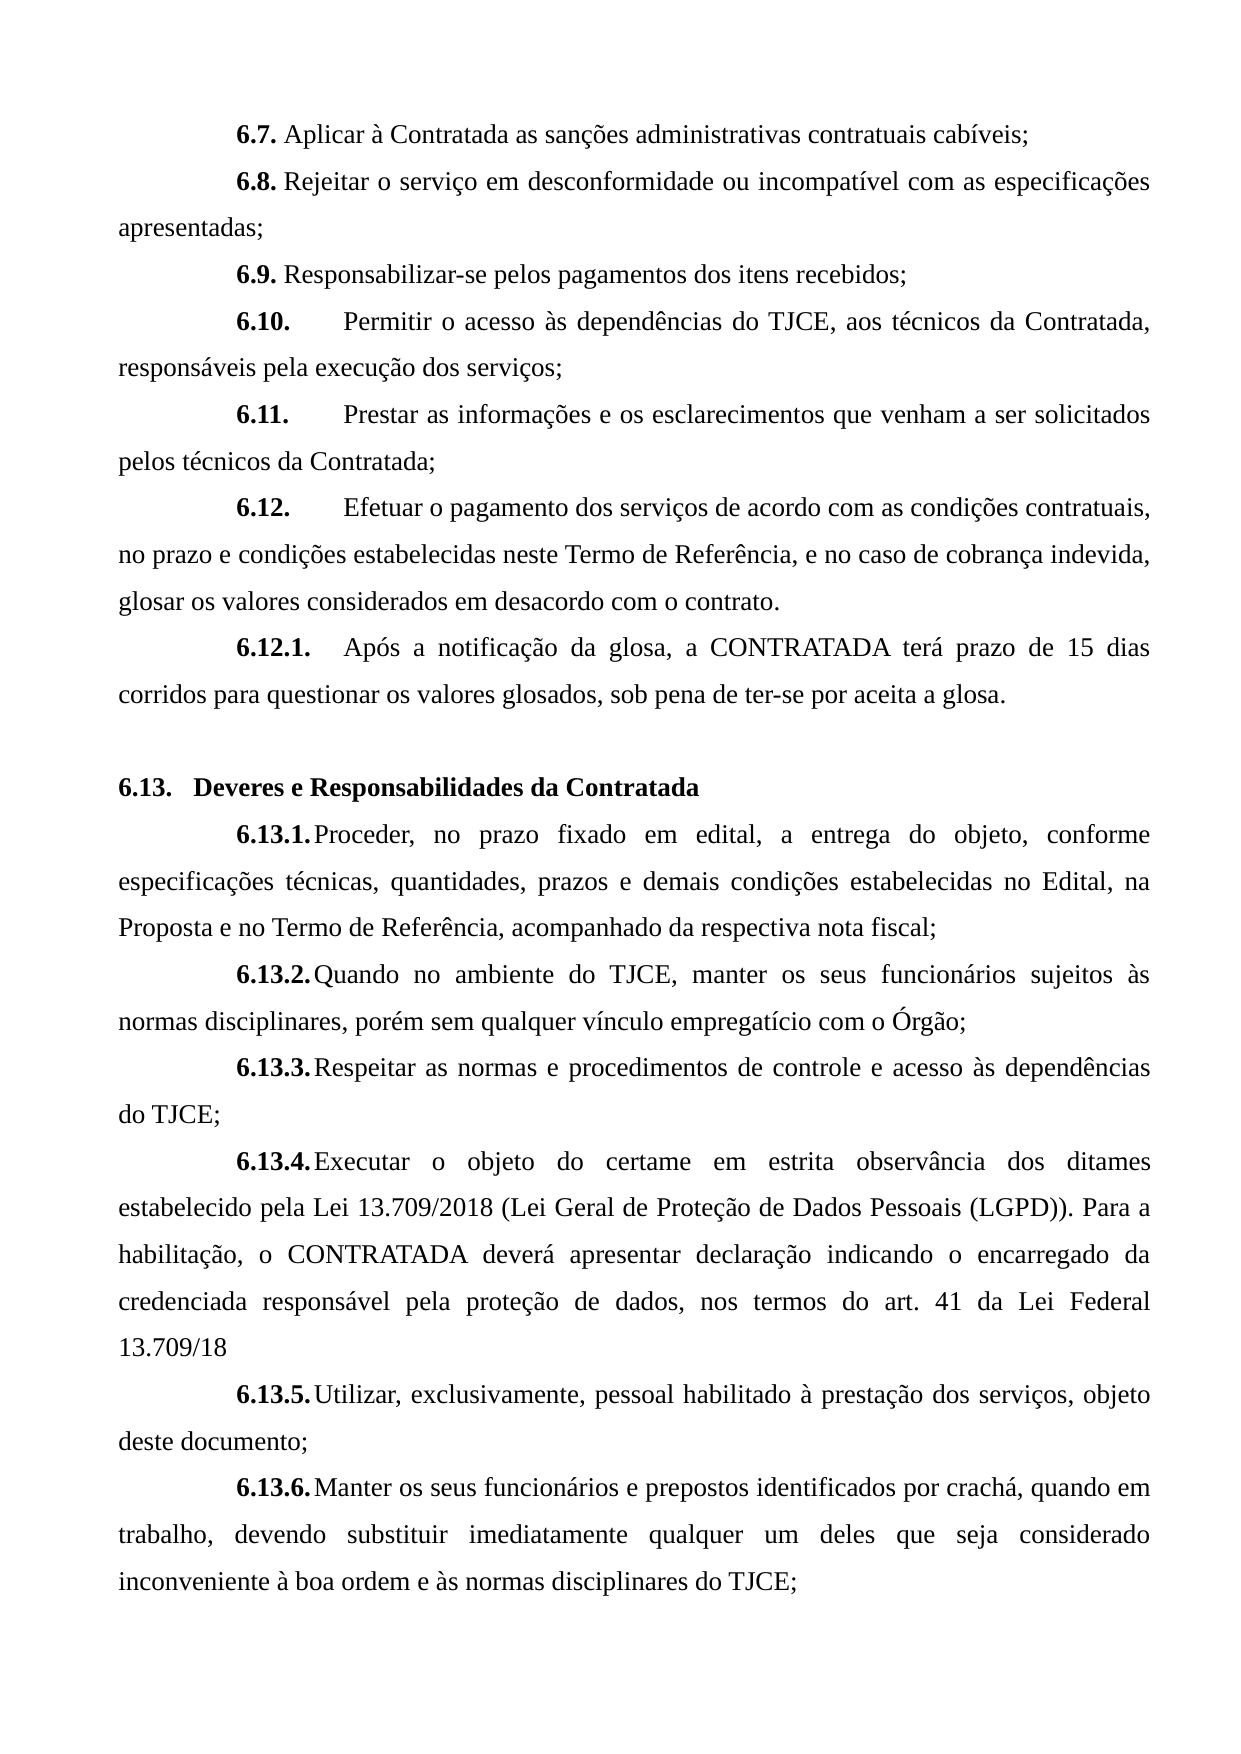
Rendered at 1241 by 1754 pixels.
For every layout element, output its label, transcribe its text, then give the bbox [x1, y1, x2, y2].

list Executar o objeto do certame em estrita observância dos ditames estabelecido pela Lei 13.709/2018 (Lei Geral de Proteção de Dados Pessoais (LGPD)). Para a habilitação, o CONTRATADA deverá apresentar declaração indicando o encarregado da credenciada responsável pela proteção de dados, nos termos do art. 41 da Lei Federal 13.709/18 [118, 1145, 1152, 1363]
list Permitir o acesso às dependências do TJCE, aos técnicos da Contratada, responsáveis pela execução dos serviços; [118, 305, 1152, 383]
list Quando no ambiente do TJCE, manter os seus funcionários sujeitos às normas disciplinares, porém sem qualquer vínculo empregatício com o Órgão; [118, 958, 1152, 1036]
list Aplicar à Contratada as sanções administrativas contratuais cabíveis; [118, 118, 1152, 149]
list Responsabilizar-se pelos pagamentos dos itens recebidos; [118, 258, 1152, 289]
list Rejeitar o serviço em desconformidade ou incompatível com as especificações apresentadas; [118, 165, 1152, 243]
list Prestar as informações e os esclarecimentos que venham a ser solicitados pelos técnicos da Contratada; [118, 398, 1152, 476]
list Após a notificação da glosa, a CONTRATADA terá prazo de 15 dias corridos para questionar os valores glosados, sob pena de ter-se por aceita a glosa. [118, 631, 1152, 709]
list Utilizar, exclusivamente, pessoal habilitado à prestação dos serviços, objeto deste documento; [118, 1378, 1152, 1456]
list Respeitar as normas e procedimentos de controle e acesso às dependências do TJCE; [118, 1051, 1152, 1129]
list Efetuar o pagamento dos serviços de acordo com as condições contratuais, no prazo e condições estabelecidas neste Termo de Referência, e no caso de cobrança indevida, glosar os valores considerados em desacordo com o contrato. [118, 491, 1152, 616]
list Deveres e Responsabilidades da Contratada [118, 771, 1152, 803]
list Proceder, no prazo fixado em edital, a entrega do objeto, conforme especificações técnicas, quantidades, prazos e demais condições estabelecidas no Edital, na Proposta e no Termo de Referência, acompanhado da respectiva nota fiscal; [118, 818, 1152, 943]
list Manter os seus funcionários e prepostos identificados por crachá, quando em trabalho, devendo substituir imediatamente qualquer um deles que seja considerado inconveniente à boa ordem e às normas disciplinares do TJCE; [118, 1471, 1152, 1596]
